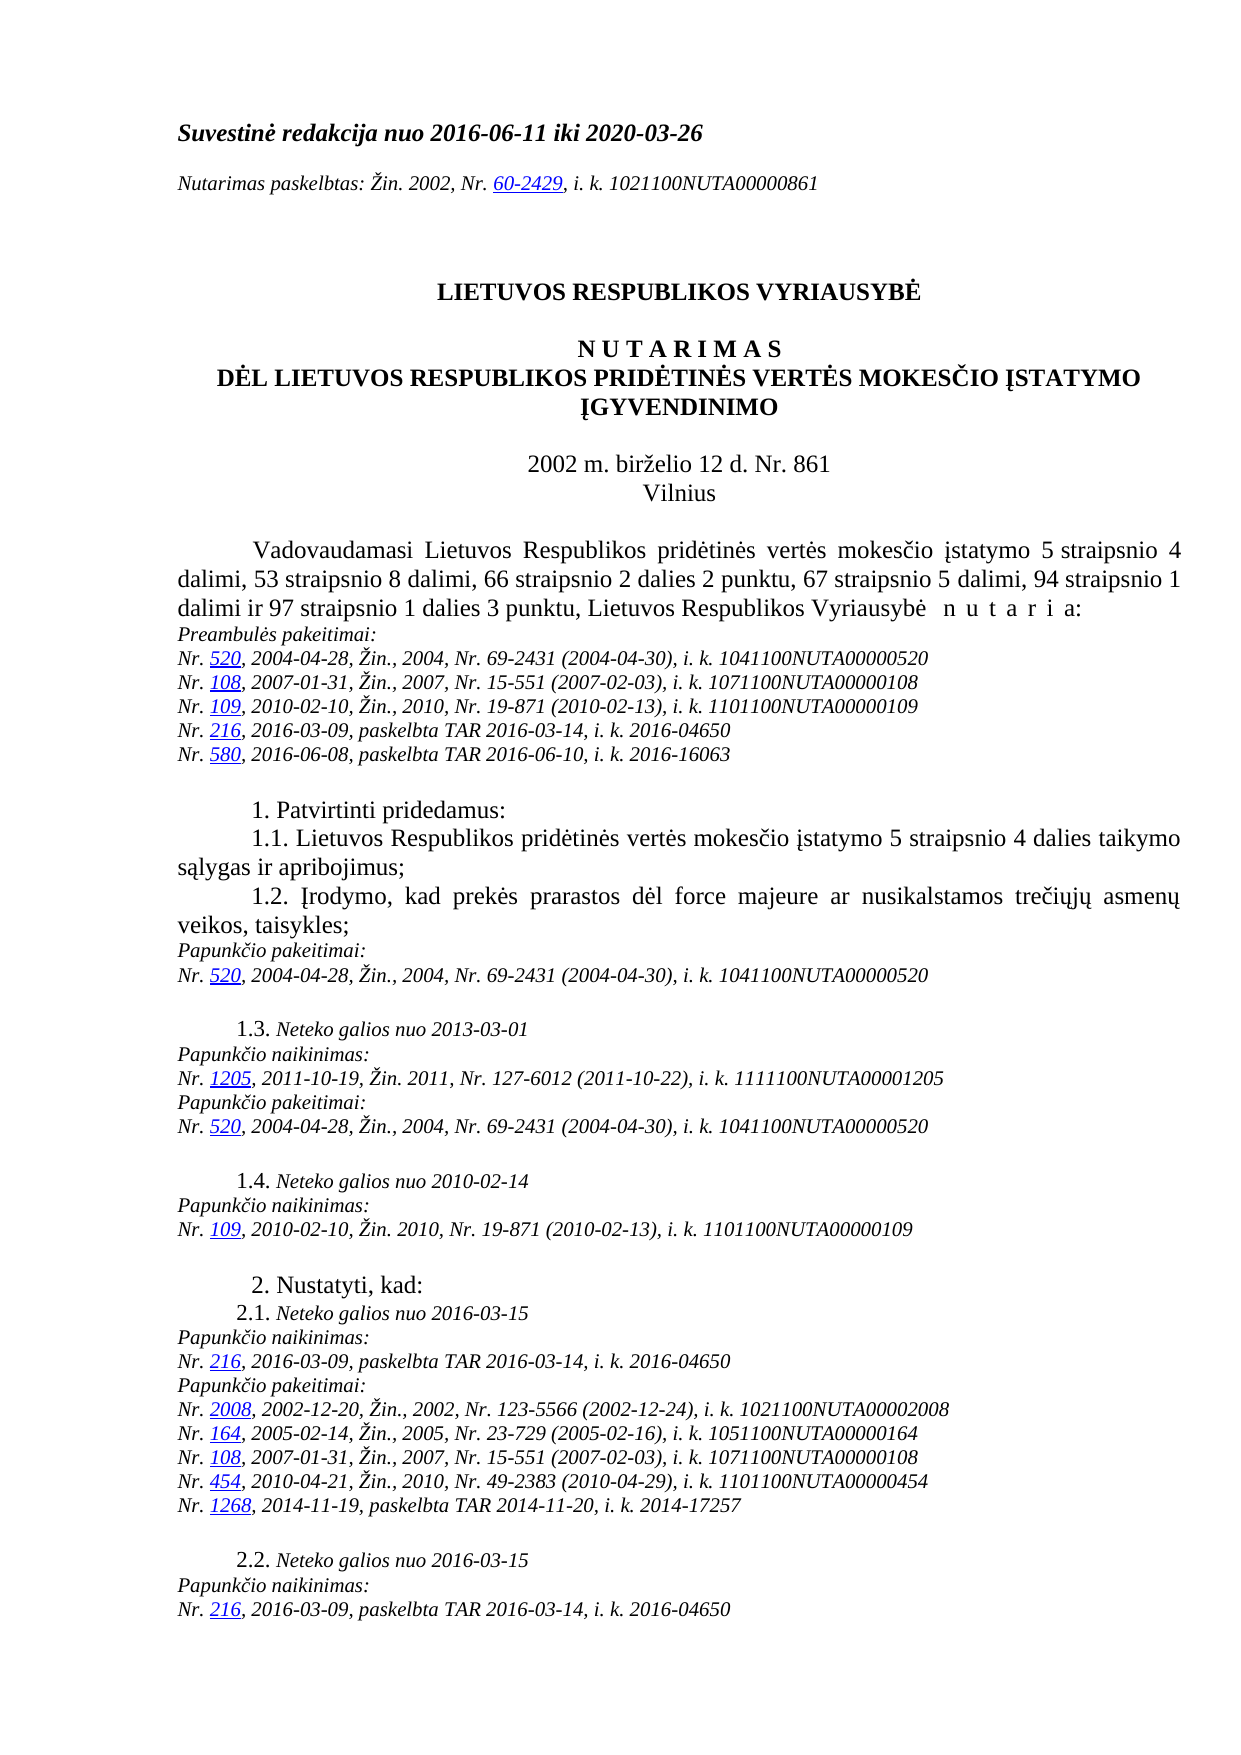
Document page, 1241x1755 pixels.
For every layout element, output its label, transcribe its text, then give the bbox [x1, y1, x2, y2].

text 2002 m. birželio 12 d. Nr. 861 [177, 449, 1181, 478]
text 1.2. Įrodymo, kad prekės prarastos dėl force majeure ar nusikalstamos trečiųjų asmenų veikos, taisykles; [177, 881, 1181, 938]
text Nr. 520, 2004-04-28, Žin., 2004, Nr. 69-2431 (2004-04-30), i. k. 1041100NUTA00000520 [177, 1114, 1181, 1138]
text Preambulės pakeitimai: [177, 622, 1181, 646]
text Nr. 109, 2010-02-10, Žin., 2010, Nr. 19-871 (2010-02-13), i. k. 1101100NUTA00000109 [177, 694, 1181, 718]
text Nr. 1205, 2011-10-19, Žin. 2011, Nr. 127-6012 (2011-10-22), i. k. 1111100NUTA00001205 [177, 1066, 1181, 1090]
text Vilnius [177, 478, 1181, 507]
text Nr. 1268, 2014-11-19, paskelbta TAR 2014-11-20, i. k. 2014-17257 [177, 1493, 1181, 1517]
text Nr. 520, 2004-04-28, Žin., 2004, Nr. 69-2431 (2004-04-30), i. k. 1041100NUTA00000520 [177, 646, 1181, 670]
text 1.4. Neteko galios nuo 2010-02-14 [177, 1167, 1181, 1193]
text Nr. 216, 2016-03-09, paskelbta TAR 2016-03-14, i. k. 2016-04650 [177, 1597, 1181, 1621]
text Papunkčio naikinimas: [177, 1042, 1181, 1066]
text Nr. 108, 2007-01-31, Žin., 2007, Nr. 15-551 (2007-02-03), i. k. 1071100NUTA00000108 [177, 670, 1181, 694]
text Nutarimas paskelbtas: Žin. 2002, Nr. 60-2429, i. k. 1021100NUTA00000861 [177, 171, 1181, 195]
text N U T A R I M A S [177, 334, 1181, 363]
text Papunkčio naikinimas: [177, 1193, 1181, 1217]
text DĖL LIETUVOS RESPUBLIKOS PRIDĖTINĖS VERTĖS MOKESČIO ĮSTATYMO ĮGYVENDINIMO [177, 363, 1181, 420]
text 2.1. Neteko galios nuo 2016-03-15 [177, 1299, 1181, 1325]
text Nr. 454, 2010-04-21, Žin., 2010, Nr. 49-2383 (2010-04-29), i. k. 1101100NUTA00000454 [177, 1469, 1181, 1493]
text LIETUVOS RESPUBLIKOS VYRIAUSYBĖ [177, 277, 1181, 305]
text Papunkčio pakeitimai: [177, 1090, 1181, 1114]
text 1.1. Lietuvos Respublikos pridėtinės vertės mokesčio įstatymo 5 straipsnio 4 dalies taikymo sąlygas ir apribojimus; [177, 823, 1181, 881]
text 2.2. Neteko galios nuo 2016-03-15 [177, 1546, 1181, 1573]
text Suvestinė redakcija nuo 2016-06-11 iki 2020-03-26 [177, 118, 1181, 147]
text 2. Nustatyti, kad: [177, 1270, 1181, 1299]
text Papunkčio pakeitimai: [177, 1373, 1181, 1397]
text Nr. 216, 2016-03-09, paskelbta TAR 2016-03-14, i. k. 2016-04650 [177, 1349, 1181, 1373]
text Papunkčio naikinimas: [177, 1573, 1181, 1597]
text 1.3. Neteko galios nuo 2013-03-01 [177, 1015, 1181, 1042]
text Nr. 520, 2004-04-28, Žin., 2004, Nr. 69-2431 (2004-04-30), i. k. 1041100NUTA00000520 [177, 962, 1181, 987]
text Papunkčio pakeitimai: [177, 938, 1181, 962]
text 1. Patvirtinti pridedamus: [177, 795, 1181, 823]
text Vadovaudamasi Lietuvos Respublikos pridėtinės vertės mokesčio įstatymo 5 straipsnio 4 dalimi, 53 straipsnio 8 dalimi, 66 straipsnio 2 dalies 2 punktu, 67 straipsnio 5 dalimi, 94 straipsnio 1 dalimi ir 97 straipsnio 1 dalies 3 punktu, Lietuvos Respublikos Vyriausybė nutaria: [177, 535, 1181, 622]
text Nr. 216, 2016-03-09, paskelbta TAR 2016-03-14, i. k. 2016-04650 [177, 718, 1181, 742]
text Nr. 580, 2016-06-08, paskelbta TAR 2016-06-10, i. k. 2016-16063 [177, 742, 1181, 766]
text Nr. 2008, 2002-12-20, Žin., 2002, Nr. 123-5566 (2002-12-24), i. k. 1021100NUTA00002008 [177, 1397, 1181, 1421]
text Nr. 164, 2005-02-14, Žin., 2005, Nr. 23-729 (2005-02-16), i. k. 1051100NUTA00000164 [177, 1421, 1181, 1445]
text Nr. 108, 2007-01-31, Žin., 2007, Nr. 15-551 (2007-02-03), i. k. 1071100NUTA00000108 [177, 1445, 1181, 1469]
text Papunkčio naikinimas: [177, 1325, 1181, 1349]
text Nr. 109, 2010-02-10, Žin. 2010, Nr. 19-871 (2010-02-13), i. k. 1101100NUTA00000109 [177, 1217, 1181, 1241]
